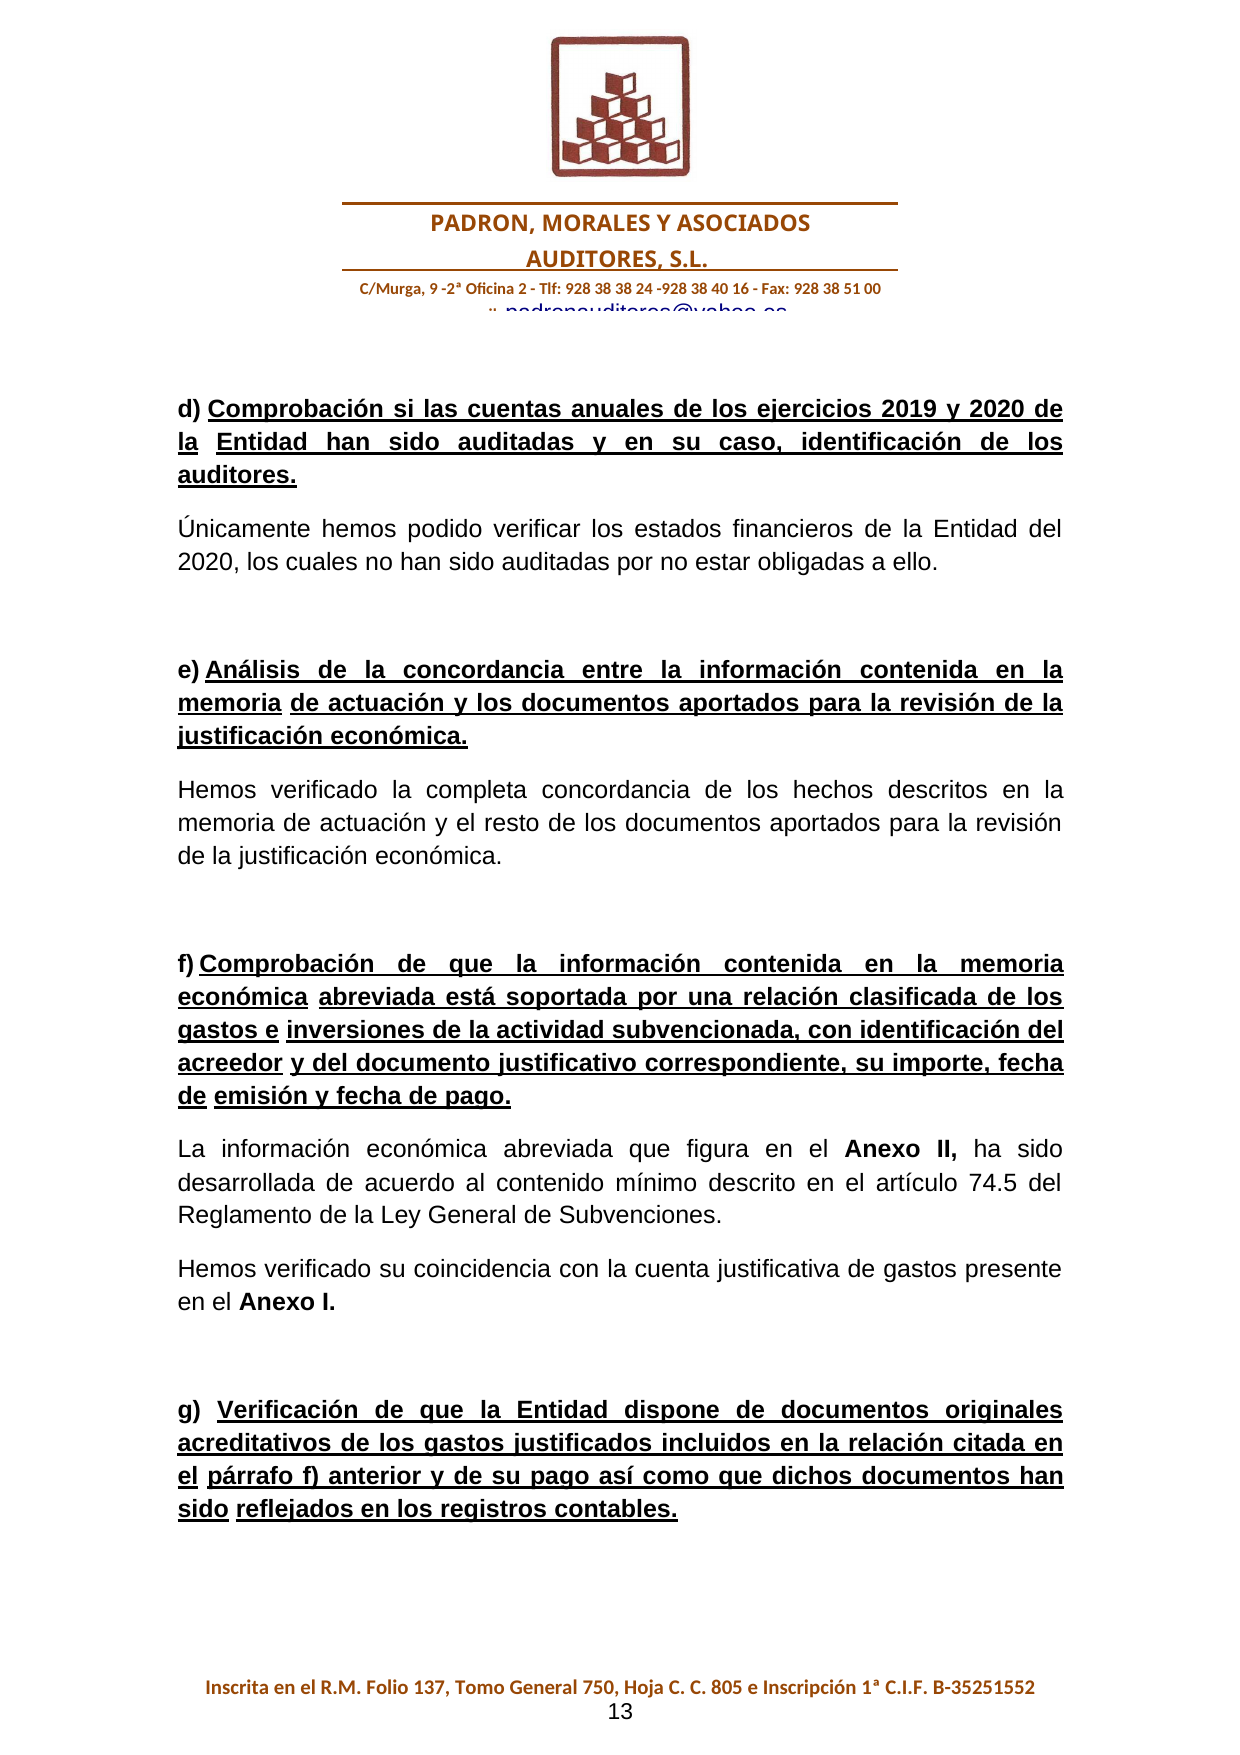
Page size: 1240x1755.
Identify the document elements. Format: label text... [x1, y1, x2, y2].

text Hemos verificado su coincidencia con la cuenta justificativa de gastos presente en el Anexo I. [177, 1254, 1063, 1316]
text La información económica abreviada que figura en el Anexo II, ha sido desarrollada de acuerdo al contenido mínimo descrito en el artículo 74.5 del Reglamento de la Ley General de Subvenciones. [177, 1134, 1063, 1229]
list Verificación de que la Entidad dispone de documentos originales acreditativos de los gastos justificados incluidos en la relación citada en [177, 1395, 1063, 1453]
list Comprobación si las cuentas anuales de los ejercicios 2019 y 2020 de la Entidad han sido auditadas y en su caso, identificación de los auditores. [177, 394, 1063, 489]
list Análisis de la concordancia entre la información contenida en la memoria de actuación y los documentos aportados para la revisión de la justificación económica. [177, 655, 1063, 749]
text Hemos verificado la completa concordancia de los hechos descritos en la memoria de actuación y el resto de los documentos aportados para la revisión de la justificación económica. [177, 775, 1063, 869]
text Únicamente hemos podido verificar los estados financieros de la Entidad del 2020, los cuales no han sido auditadas por no estar obligadas a ello. [177, 514, 1063, 576]
list Comprobación de que la información contenida en la memoria económica abreviada está soportada por una relación clasificada de los gastos e inversiones de la actividad subvencionada, con identificación del acreedor y del documento justificativo correspondiente, su importe, fecha de emisión y fecha de pago. [177, 949, 1064, 1109]
list el párrafo f) anterior y de su pago así como que dichos documentos han sido reflejados en los registros contables. [177, 1456, 1063, 1523]
